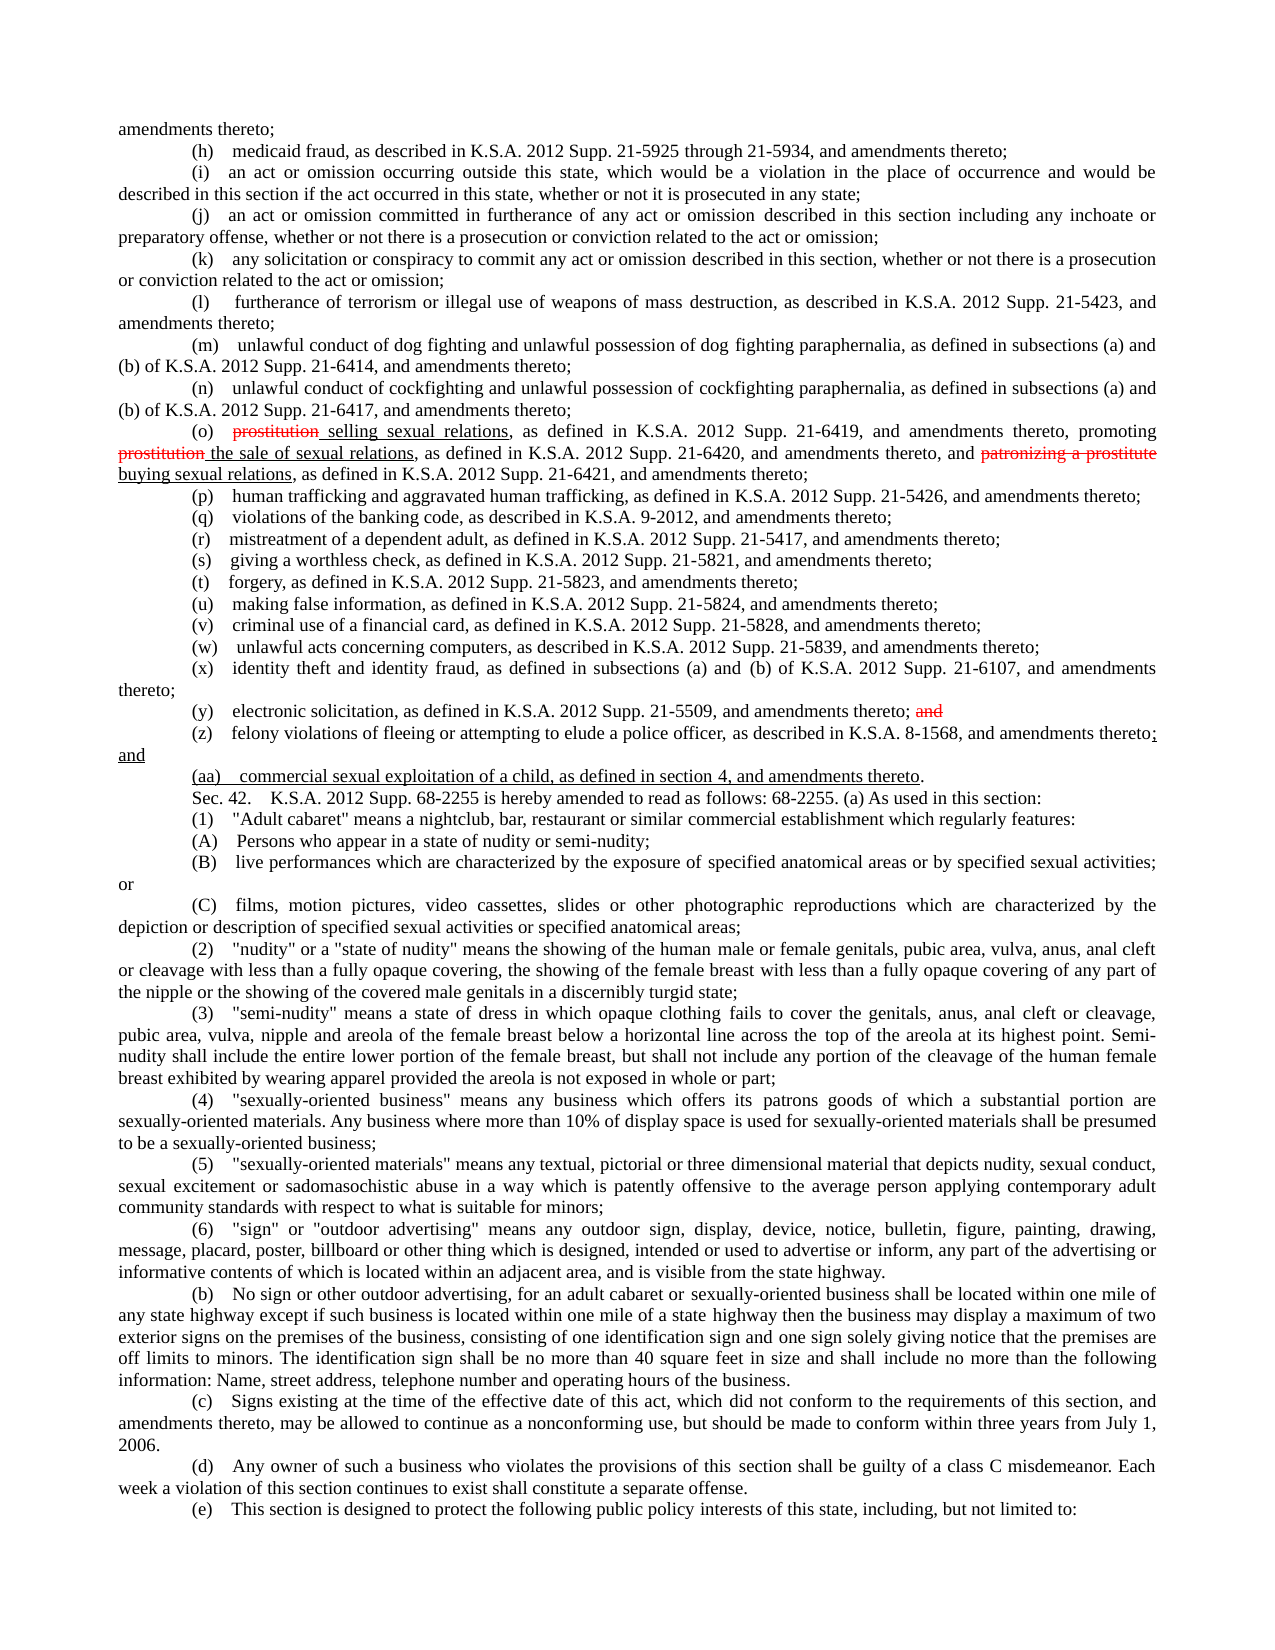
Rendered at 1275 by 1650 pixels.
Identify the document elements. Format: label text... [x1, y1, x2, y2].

text (z) felony violations of fleeing or attempting to elude a police officer, as described in K.S.A. 8-1568, and amendments thereto; and [118, 722, 1157, 765]
text (y) electronic solicitation, as defined in K.S.A. 2012 Supp. 21-5509, and amendments thereto; and [118, 700, 1157, 722]
text (c) Signs existing at the time of the effective date of this act, which did not conform to the requirements of this section, and amendments thereto, may be allowed to continue as a nonconforming use, but should be made to conform within three years from July 1, 2006. [118, 1390, 1157, 1455]
text Sec. 42. K.S.A. 2012 Supp. 68-2255 is hereby amended to read as follows: 68-2255. (a) As used in this section: [118, 787, 1157, 808]
text (b) No sign or other outdoor advertising, for an adult cabaret or sexually-oriented business shall be located within one mile of any state highway except if such business is located within one mile of a state highway then the business may display a maximum of two exterior signs on the premises of the business, consisting of one identification sign and one sign solely giving notice that the premises are off limits to minors. The identification sign shall be no more than 40 square feet in size and shall include no more than the following information: Name, street address, telephone number and operating hours of the business. [118, 1282, 1157, 1390]
text (i) an act or omission occurring outside this state, which would be a violation in the place of occurrence and would be described in this section if the act occurred in this state, whether or not it is prosecuted in any state; [118, 161, 1157, 204]
text (j) an act or omission committed in furtherance of any act or omission described in this section including any inchoate or preparatory offense, whether or not there is a prosecution or conviction related to the act or omission; [118, 204, 1157, 247]
text (s) giving a worthless check, as defined in K.S.A. 2012 Supp. 21-5821, and amendments thereto; [118, 549, 1157, 571]
text (v) criminal use of a financial card, as defined in K.S.A. 2012 Supp. 21-5828, and amendments thereto; [118, 614, 1157, 636]
text (x) identity theft and identity fraud, as defined in subsections (a) and (b) of K.S.A. 2012 Supp. 21-6107, and amendments thereto; [118, 657, 1157, 700]
text (q) violations of the banking code, as described in K.S.A. 9-2012, and amendments thereto; [118, 506, 1157, 528]
text amendments thereto; [118, 118, 1157, 140]
text (w) unlawful acts concerning computers, as described in K.S.A. 2012 Supp. 21-5839, and amendments thereto; [118, 636, 1157, 657]
text (1) "Adult cabaret" means a nightclub, bar, restaurant or similar commercial establishment which regularly features: [118, 808, 1157, 830]
text (u) making false information, as defined in K.S.A. 2012 Supp. 21-5824, and amendments thereto; [118, 592, 1157, 614]
text (2) "nudity" or a "state of nudity" means the showing of the human male or female genitals, pubic area, vulva, anus, anal cleft or cleavage with less than a fully opaque covering, the showing of the female breast with less than a fully opaque covering of any part of the nipple or the showing of the covered male genitals in a discernibly turgid state; [118, 937, 1157, 1002]
text (A) Persons who appear in a state of nudity or semi-nudity; [118, 830, 1157, 851]
text (p) human trafficking and aggravated human trafficking, as defined in K.S.A. 2012 Supp. 21-5426, and amendments thereto; [118, 485, 1157, 506]
text (e) This section is designed to protect the following public policy interests of this state, including, but not limited to: [118, 1498, 1157, 1520]
text (r) mistreatment of a dependent adult, as defined in K.S.A. 2012 Supp. 21-5417, and amendments thereto; [118, 528, 1157, 549]
text (aa) commercial sexual exploitation of a child, as defined in section 4, and amendments thereto. [118, 765, 1157, 787]
text (d) Any owner of such a business who violates the provisions of this section shall be guilty of a class C misdemeanor. Each week a violation of this section continues to exist shall constitute a separate offense. [118, 1455, 1157, 1498]
text (m) unlawful conduct of dog fighting and unlawful possession of dog fighting paraphernalia, as defined in subsections (a) and (b) of K.S.A. 2012 Supp. 21-6414, and amendments thereto; [118, 334, 1157, 377]
text (k) any solicitation or conspiracy to commit any act or omission described in this section, whether or not there is a prosecution or conviction related to the act or omission; [118, 247, 1157, 291]
text (t) forgery, as defined in K.S.A. 2012 Supp. 21-5823, and amendments thereto; [118, 571, 1157, 592]
text (6) "sign" or "outdoor advertising" means any outdoor sign, display, device, notice, bulletin, figure, painting, drawing, message, placard, poster, billboard or other thing which is designed, intended or used to advertise or inform, any part of the advertising or informative contents of which is located within an adjacent area, and is visible from the state highway. [118, 1218, 1157, 1282]
text (4) "sexually-oriented business" means any business which offers its patrons goods of which a substantial portion are sexually-oriented materials. Any business where more than 10% of display space is used for sexually-oriented materials shall be presumed to be a sexually-oriented business; [118, 1088, 1157, 1153]
text (C) films, motion pictures, video cassettes, slides or other photographic reproductions which are characterized by the depiction or description of specified sexual activities or specified anatomical areas; [118, 894, 1157, 937]
text (o) prostitution selling sexual relations, as defined in K.S.A. 2012 Supp. 21-6419, and amendments thereto, promoting prostitution the sale of sexual relations, as defined in K.S.A. 2012 Supp. 21-6420, and amendments thereto, and patronizing a prostitute buying sexual relations, as defined in K.S.A. 2012 Supp. 21-6421, and amendments thereto; [118, 420, 1157, 485]
text (h) medicaid fraud, as described in K.S.A. 2012 Supp. 21-5925 through 21-5934, and amendments thereto; [118, 140, 1157, 161]
text (n) unlawful conduct of cockfighting and unlawful possession of cockfighting paraphernalia, as defined in subsections (a) and (b) of K.S.A. 2012 Supp. 21-6417, and amendments thereto; [118, 377, 1157, 420]
text (5) "sexually-oriented materials" means any textual, pictorial or three dimensional material that depicts nudity, sexual conduct, sexual excitement or sadomasochistic abuse in a way which is patently offensive to the average person applying contemporary adult community standards with respect to what is suitable for minors; [118, 1153, 1157, 1218]
text (B) live performances which are characterized by the exposure of specified anatomical areas or by specified sexual activities; or [118, 851, 1157, 894]
text (3) "semi-nudity" means a state of dress in which opaque clothing fails to cover the genitals, anus, anal cleft or cleavage, pubic area, vulva, nipple and areola of the female breast below a horizontal line across the top of the areola at its highest point. Semi-nudity shall include the entire lower portion of the female breast, but shall not include any portion of the cleavage of the human female breast exhibited by wearing apparel provided the areola is not exposed in whole or part; [118, 1002, 1157, 1088]
text (l) furtherance of terrorism or illegal use of weapons of mass destruction, as described in K.S.A. 2012 Supp. 21-5423, and amendments thereto; [118, 291, 1157, 334]
